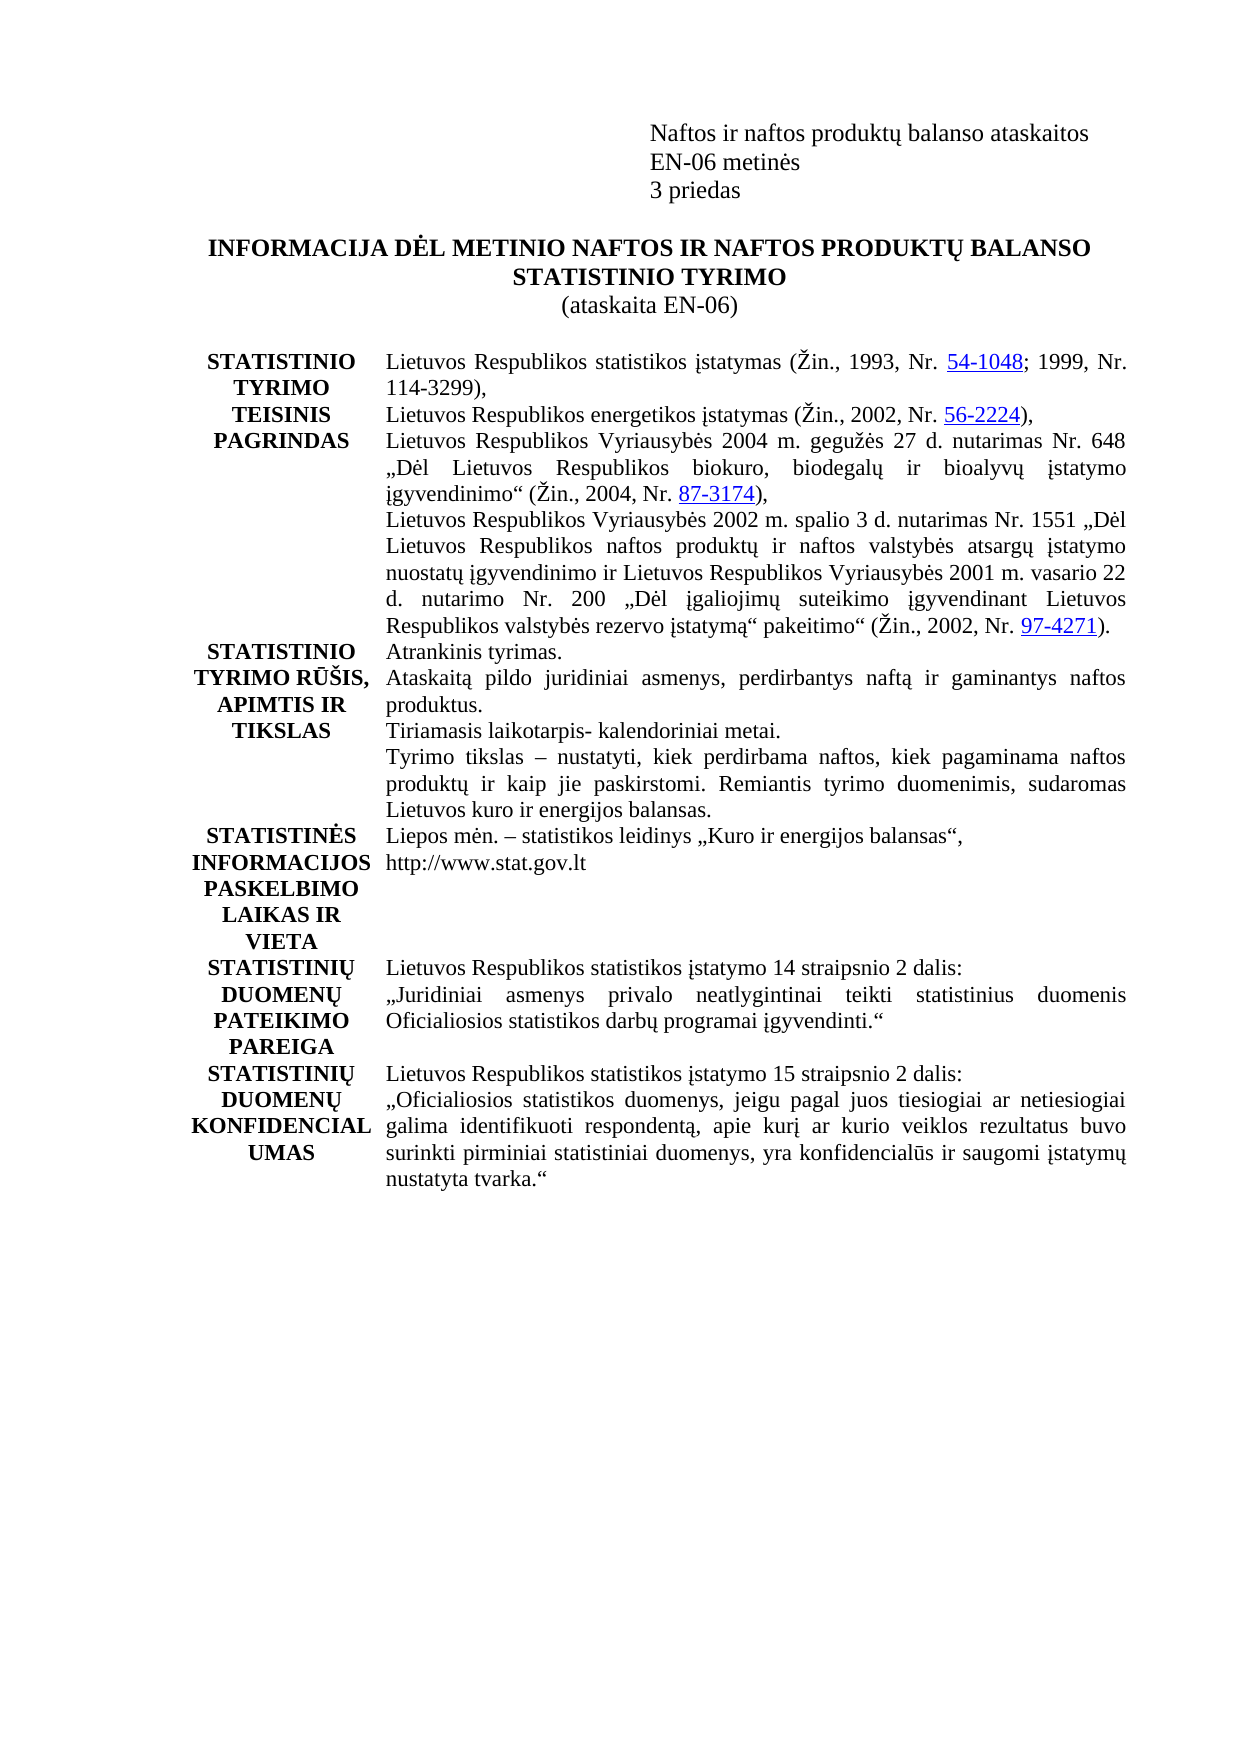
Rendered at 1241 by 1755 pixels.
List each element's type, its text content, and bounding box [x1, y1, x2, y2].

text INFORMACIJA DĖL METINIO NAFTOS IR NAFTOS PRODUKTŲ BALANSO STATISTINIO TYRIMO [177, 233, 1122, 291]
table_cell Liepos mėn. – statistikos leidinys „Kuro ir energijos balansas“, http://www.stat.gov.lt [381, 823, 1131, 954]
text (ataskaita EN-06) [177, 291, 1122, 319]
table_cell Lietuvos Respublikos statistikos įstatymo 14 straipsnio 2 dalis: „Juridiniai asmenys privalo neatlygintinai teikti statistinius duomenis Oficialiosios statistikos darbų programai įgyvendinti.“ [381, 954, 1131, 1060]
text Naftos ir naftos produktų balanso ataskaitos EN-06 metinės [649, 118, 1122, 176]
text 3 priedas [649, 176, 1122, 204]
table_header STATISTINIO TYRIMO TEISINIS PAGRINDAS [181, 348, 381, 638]
table_cell STATISTINIŲ DUOMENŲ KONFIDENCIALUMAS [181, 1060, 381, 1191]
table_cell STATISTINIO TYRIMO RŪŠIS, APIMTIS IR TIKSLAS [181, 638, 381, 822]
